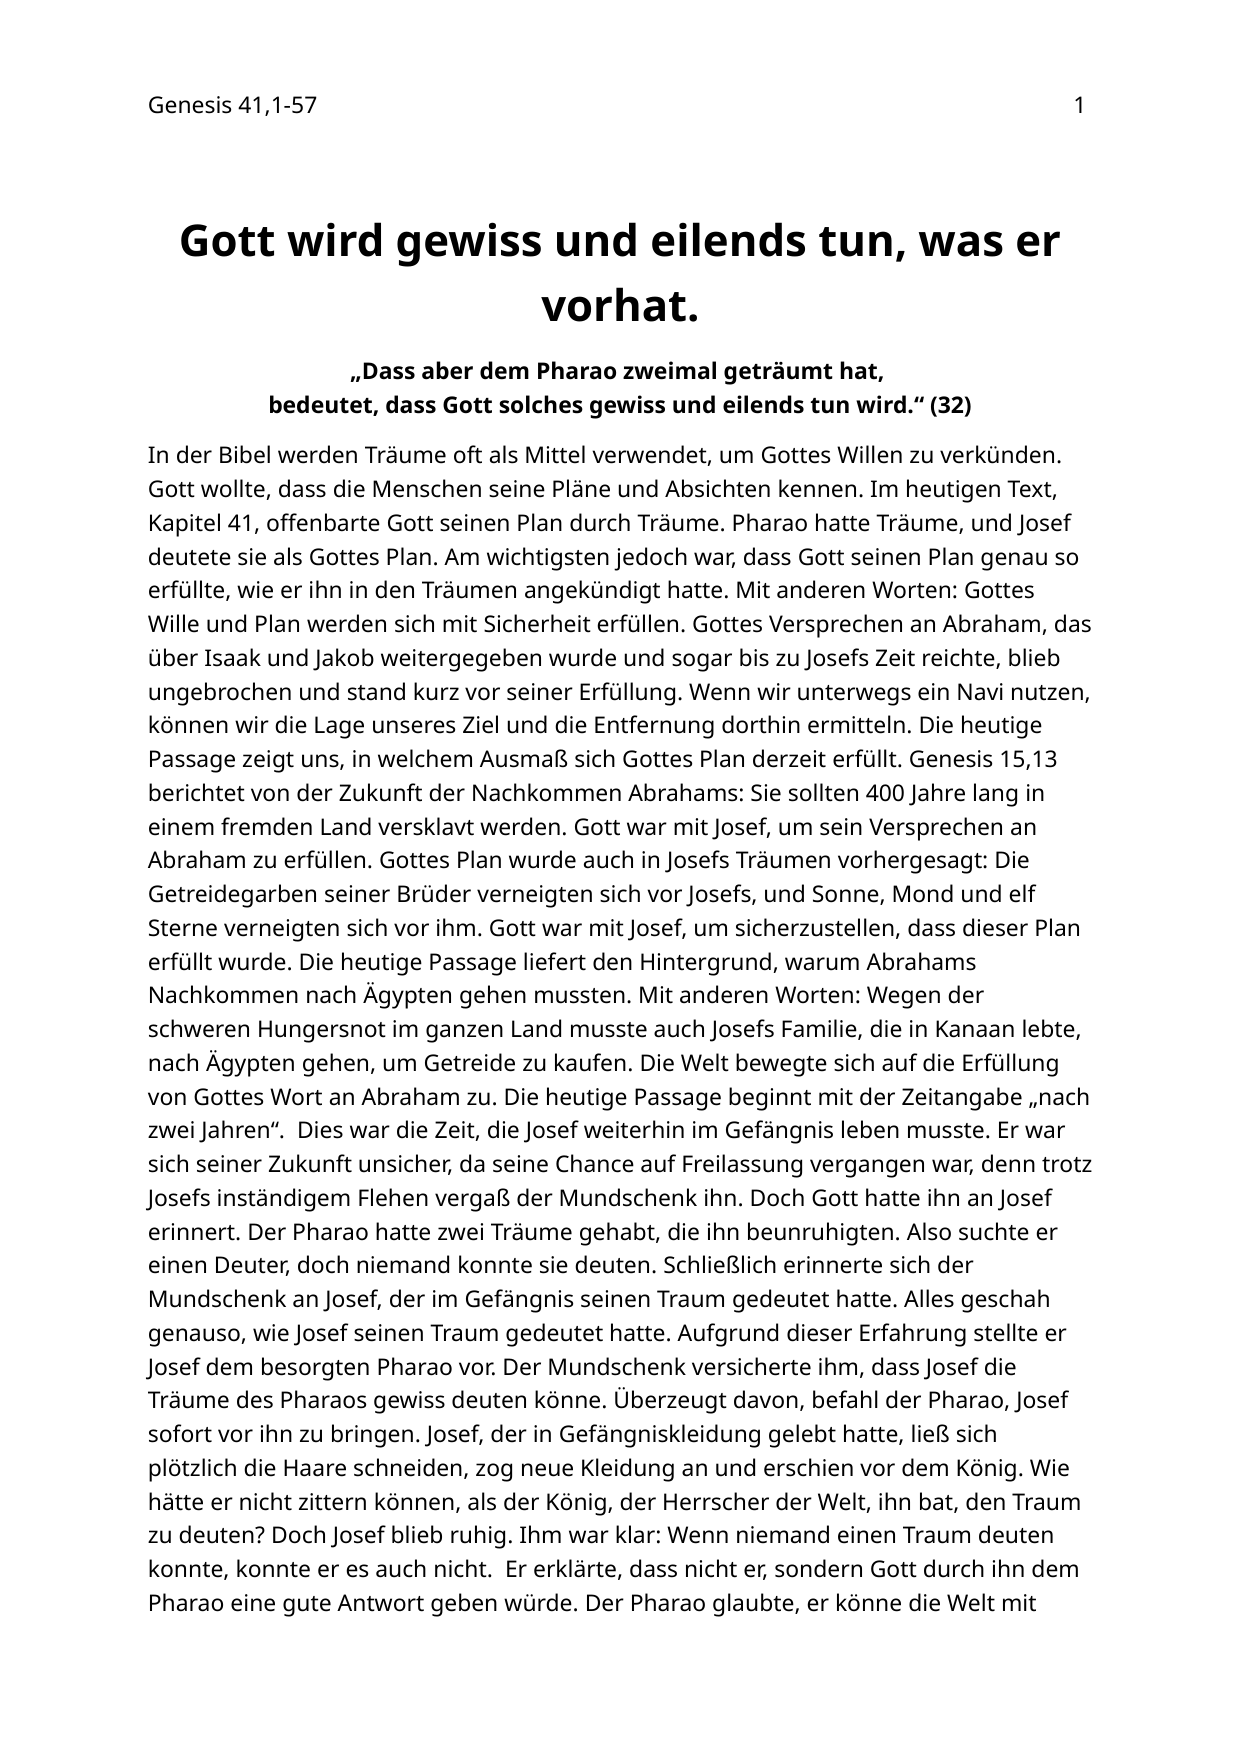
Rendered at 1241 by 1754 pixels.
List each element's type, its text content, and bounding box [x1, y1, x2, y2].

text „Dass aber dem Pharao zweimal geträumt hat, bedeutet, dass Gott solches gewiss und eilends tun wird.“ (32) [148, 355, 1093, 420]
text In der Bibel werden Träume oft als Mittel verwendet, um Gottes Willen zu verkünden. Gott wollte, dass die Menschen seine Pläne und Absichten kennen. Im heutigen Text, Kapitel 41, offenbarte Gott seinen Plan durch Träume. Pharao hatte Träume, und Josef deutete sie als Gottes Plan. Am wichtigsten jedoch war, dass Gott seinen Plan genau so erfüllte, wie er ihn in den Träumen angekündigt hatte. Mit anderen Worten: Gottes Wille und Plan werden sich mit Sicherheit erfüllen. Gottes Versprechen an Abraham, das über Isaak und Jakob weitergegeben wurde und sogar bis zu Josefs Zeit reichte, blieb ungebrochen und stand kurz vor seiner Erfüllung. Wenn wir unterwegs ein Navi nutzen, können wir die Lage unseres Ziel und die Entfernung dorthin ermitteln. Die heutige Passage zeigt uns, in welchem Ausmaß sich Gottes Plan derzeit erfüllt. Genesis 15,13 berichtet von der Zukunft der Nachkommen Abrahams: Sie sollten 400 Jahre lang in einem fremden Land versklavt werden. Gott war mit Josef, um sein Versprechen an Abraham zu erfüllen. Gottes Plan wurde auch in Josefs Träumen vorhergesagt: Die Getreidegarben seiner Brüder verneigten sich vor Josefs, und Sonne, Mond und elf Sterne verneigten sich vor ihm. Gott war mit Josef, um sicherzustellen, dass dieser Plan erfüllt wurde. Die heutige Passage liefert den Hintergrund, warum Abrahams Nachkommen nach Ägypten gehen mussten. Mit anderen Worten: Wegen der schweren Hungersnot im ganzen Land musste auch Josefs Familie, die in Kanaan lebte, nach Ägypten gehen, um Getreide zu kaufen. Die Welt bewegte sich auf die Erfüllung von Gottes Wort an Abraham zu. Die heutige Passage beginnt mit der Zeitangabe „nach zwei Jahren“. Dies war die Zeit, die Josef weiterhin im Gefängnis leben musste. Er war sich seiner Zukunft unsicher, da seine Chance auf Freilassung vergangen war, denn trotz Josefs inständigem Flehen vergaß der Mundschenk ihn. Doch Gott hatte ihn an Josef erinnert. Der Pharao hatte zwei Träume gehabt, die ihn beunruhigten. Also suchte er einen Deuter, doch niemand konnte sie deuten. Schließlich erinnerte sich der Mundschenk an Josef, der im Gefängnis seinen Traum gedeutet hatte. Alles geschah genauso, wie Josef seinen Traum gedeutet hatte. Aufgrund dieser Erfahrung stellte er Josef dem besorgten Pharao vor. Der Mundschenk versicherte ihm, dass Josef die Träume des Pharaos gewiss deuten könne. Überzeugt davon, befahl der Pharao, Josef sofort vor ihn zu bringen. Josef, der in Gefängniskleidung gelebt hatte, ließ sich plötzlich die Haare schneiden, zog neue Kleidung an und erschien vor dem König. Wie hätte er nicht zittern können, als der König, der Herrscher der Welt, ihn bat, den Traum zu deuten? Doch Josef blieb ruhig. Ihm war klar: Wenn niemand einen Traum deuten konnte, konnte er es auch nicht. Er erklärte, dass nicht er, sondern Gott durch ihn dem Pharao eine gute Antwort geben würde. Der Pharao glaubte, er könne die Welt mit [148, 439, 1093, 1618]
text Gott wird gewiss und eilends tun, was er vorhat. [148, 210, 1093, 334]
